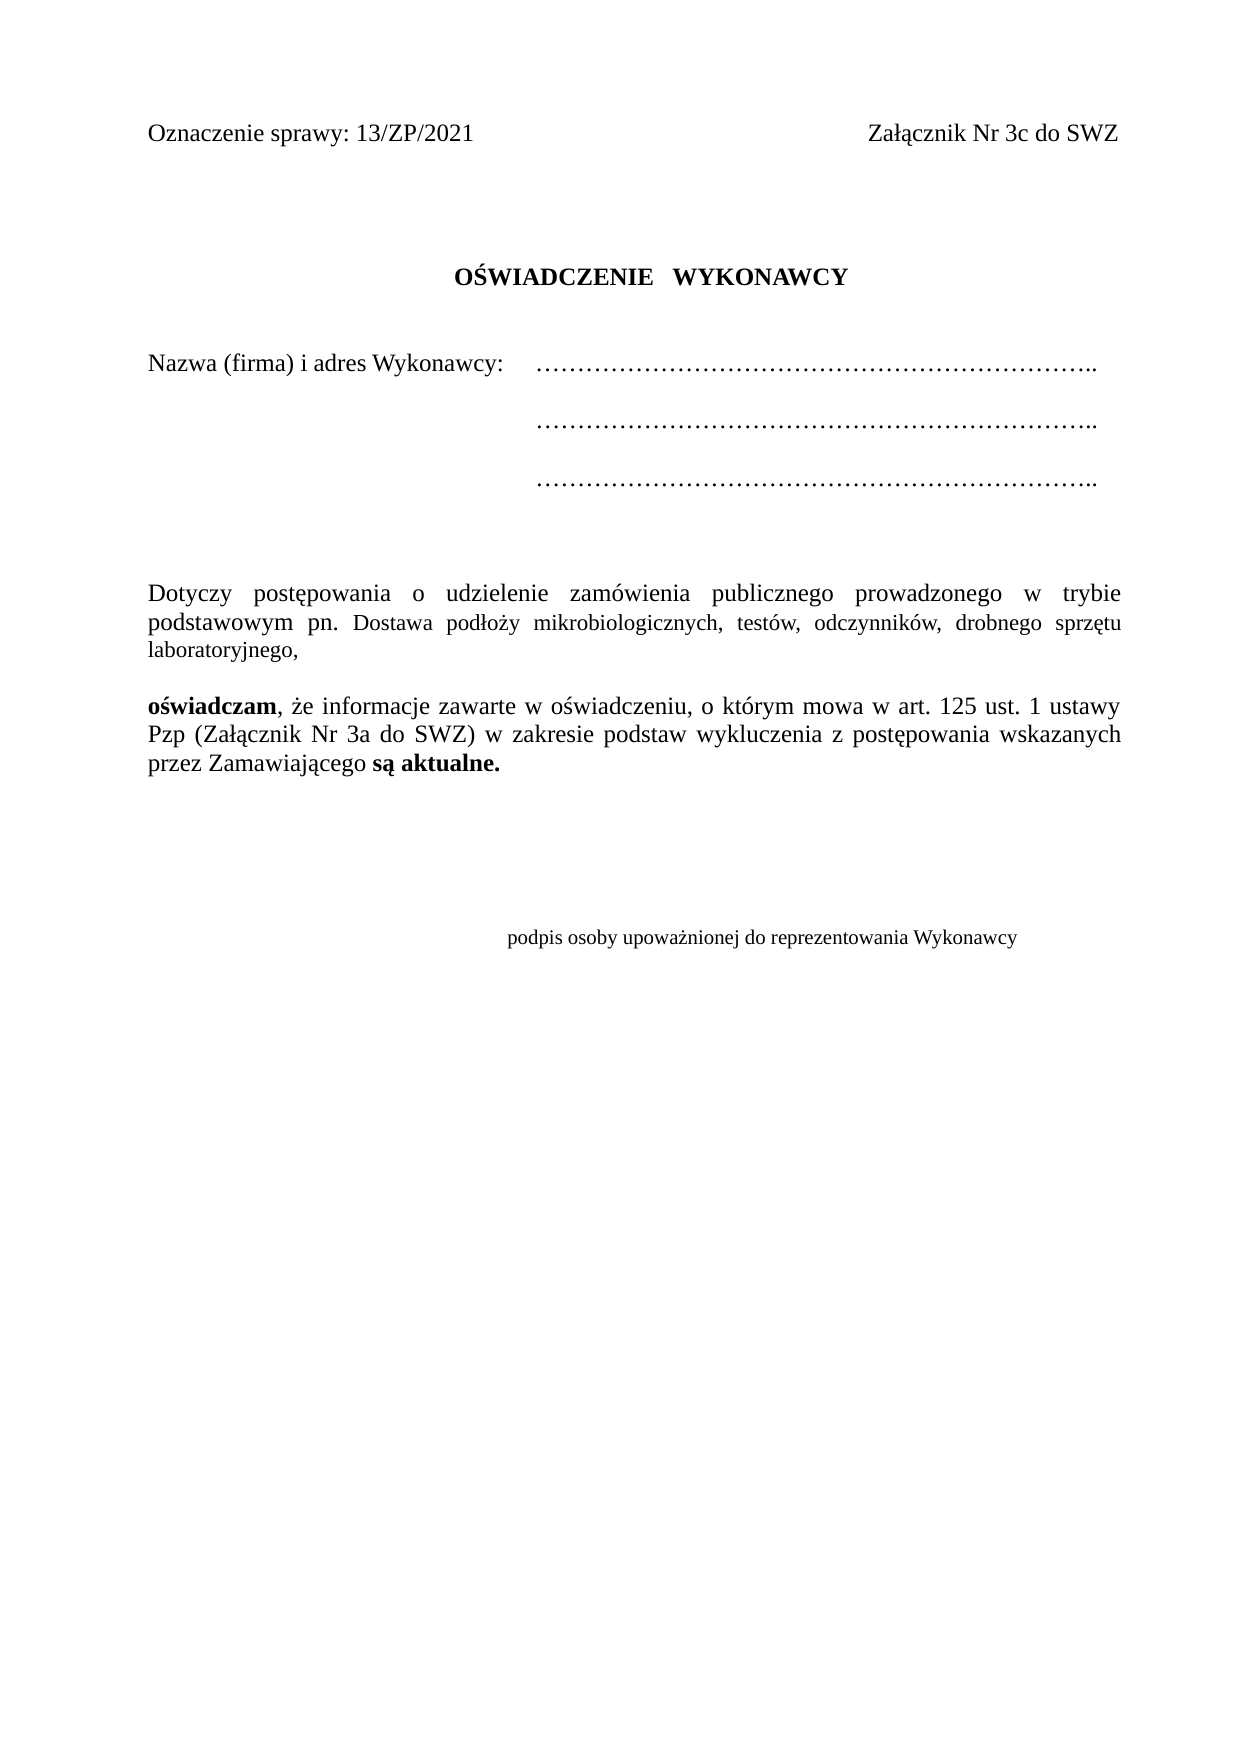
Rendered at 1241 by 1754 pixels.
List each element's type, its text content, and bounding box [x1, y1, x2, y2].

text oświadczam, że informacje zawarte w oświadczeniu, o którym mowa w art. 125 ust. 1 ustawy Pzp (Załącznik Nr 3a do SWZ) w zakresie podstaw wykluczenia z postępowania wskazanych przez Zamawiającego są aktualne. [148, 691, 1122, 777]
text ………………………………………………………….. [148, 406, 1122, 434]
text Oznaczenie sprawy: 13/ZP/2021 Załącznik Nr 3c do SWZ [148, 118, 1122, 147]
text Dotyczy postępowania o udzielenie zamówienia publicznego prowadzonego w trybie podstawowym pn. Dostawa podłoży mikrobiologicznych, testów, odczynników, drobnego sprzętu laboratoryjnego, [148, 578, 1122, 662]
text ………………………………………………………….. [148, 463, 1122, 492]
text OŚWIADCZENIE WYKONAWCY [148, 262, 1122, 291]
text podpis osoby upoważnionej do reprezentowania Wykonawcy [148, 921, 1122, 949]
text Nazwa (firma) i adres Wykonawcy: ………………………………………………………….. [148, 348, 1122, 377]
